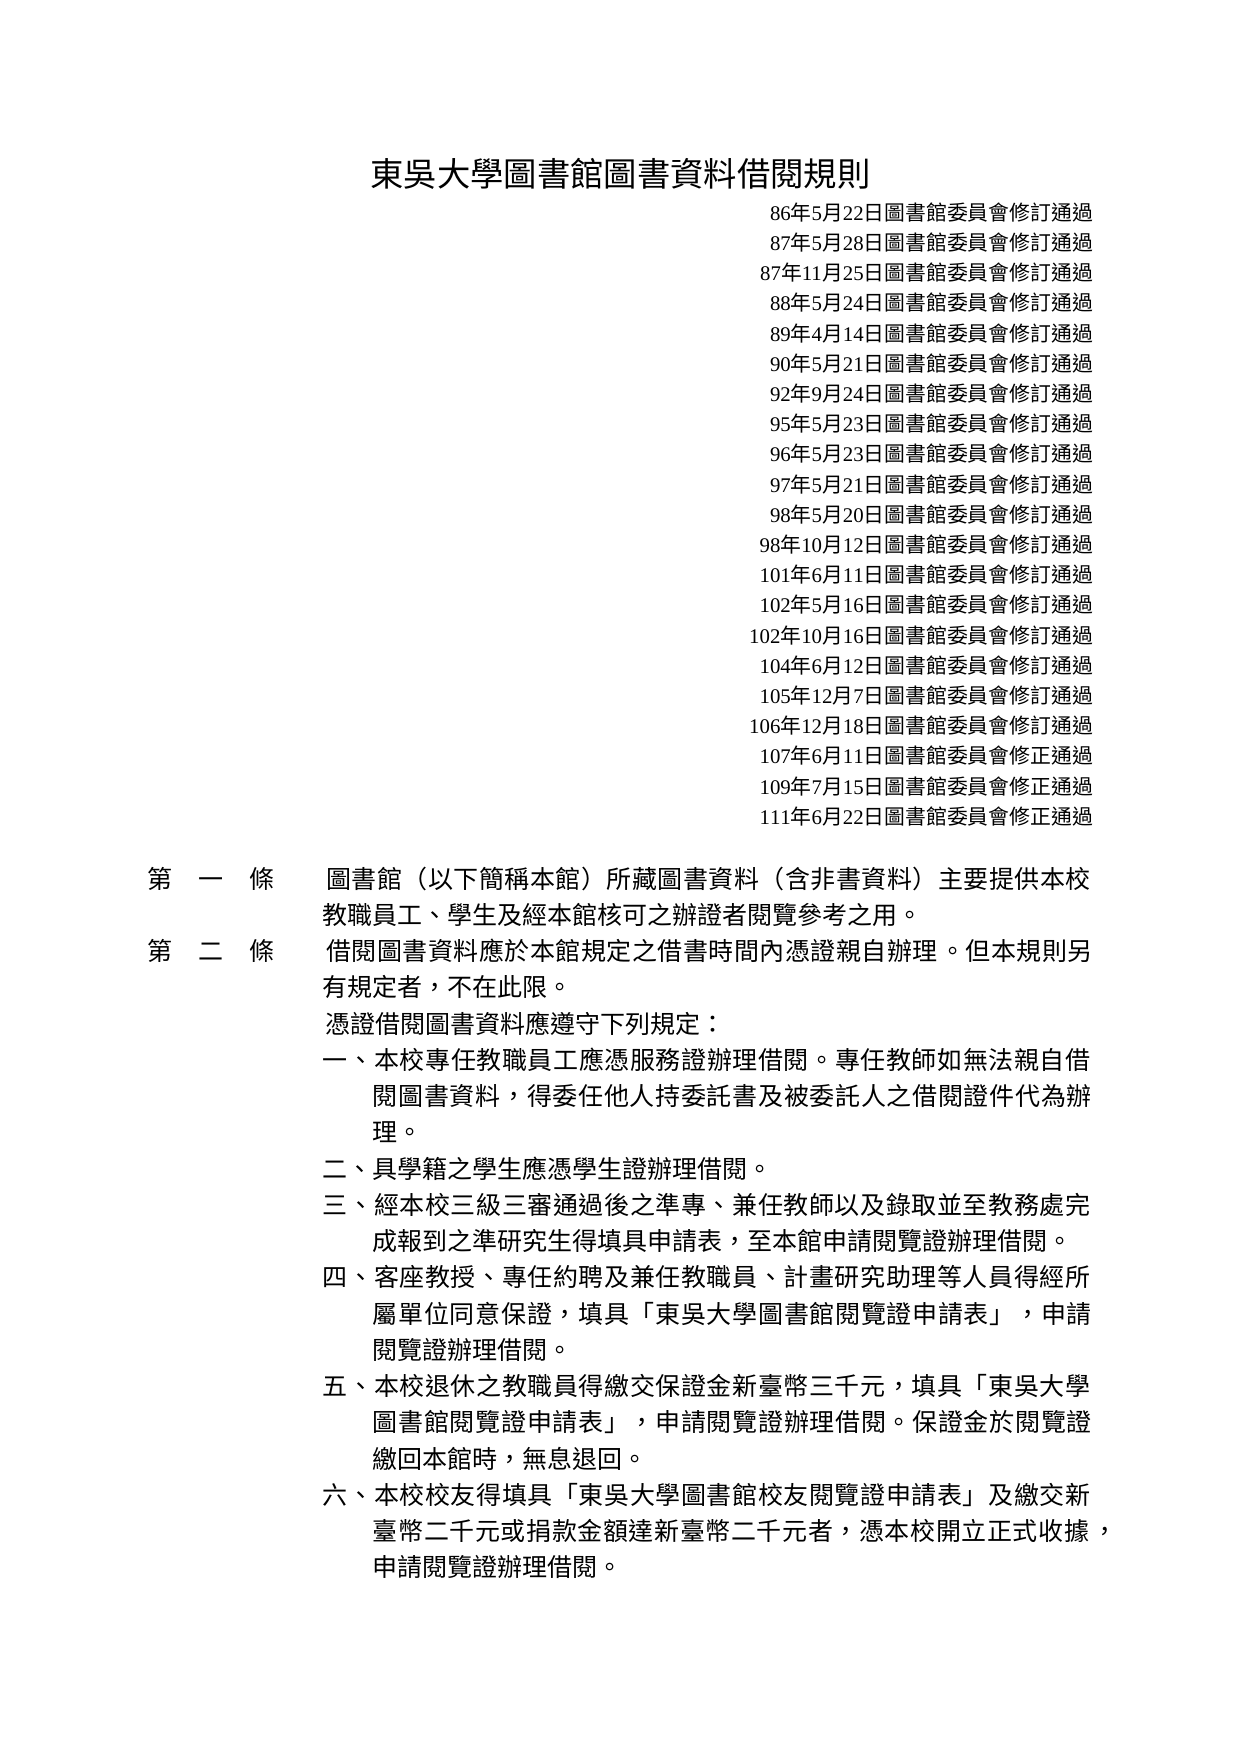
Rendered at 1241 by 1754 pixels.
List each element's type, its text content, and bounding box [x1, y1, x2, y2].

text 97年5月21日圖書館委員會修訂通過 [560, 468, 1092, 498]
text 105年12月7日圖書館委員會修訂通過 106年12月18日圖書館委員會修訂通過 107年6月11日圖書館委員會修正通過 [560, 679, 1092, 770]
text 第 一 條 圖書館（以下簡稱本館）所藏圖書資料（含非書資料）主要提供本校教職員工、學生及經本館核可之辦證者閱覽參考之用。 [148, 859, 1092, 932]
text 90年5月21日圖書館委員會修訂通過 [560, 347, 1092, 377]
text 102年10月16日圖書館委員會修訂通過 [560, 619, 1092, 649]
text 一、本校專任教職員工應憑服務證辦理借閱。專任教師如無法親自借閱圖書資料，得委任他人持委託書及被委託人之借閱證件代為辦理。 [323, 1040, 1092, 1149]
text 87年11月25日圖書館委員會修訂通過 [560, 256, 1092, 287]
text 東吳大學圖書館圖書資料借閱規則 [148, 148, 1092, 196]
text 四、客座教授、專任約聘及兼任教職員、計畫研究助理等人員得經所屬單位同意保證，填具「東吳大學圖書館閱覽證申請表」，申請閱覽證辦理借閱。 [323, 1258, 1092, 1367]
text 101年6月11日圖書館委員會修訂通過 [560, 558, 1092, 589]
text 98年10月12日圖書館委員會修訂通過 [560, 528, 1092, 558]
text 三、經本校三級三審通過後之準專、兼任教師以及錄取並至教務處完成報到之準研究生得填具申請表，至本館申請閱覽證辦理借閱。 [323, 1185, 1092, 1258]
text 102年5月16日圖書館委員會修訂通過 [560, 589, 1092, 619]
text 二、具學籍之學生應憑學生證辦理借閱。 [323, 1149, 1092, 1185]
text 六、本校校友得填具「東吳大學圖書館校友閱覽證申請表」及繳交新臺幣二千元或捐款金額達新臺幣二千元者，憑本校開立正式收據，申請閱覽證辦理借閱。 [323, 1475, 1092, 1584]
text 五、本校退休之教職員得繳交保證金新臺幣三千元，填具「東吳大學圖書館閱覽證申請表」，申請閱覽證辦理借閱。保證金於閱覽證繳回本館時，無息退回。 [323, 1367, 1092, 1475]
text 89年4月14日圖書館委員會修訂通過 [560, 317, 1092, 347]
text 111年6月22日圖書館委員會修正通過 [560, 800, 1092, 830]
text 第 二 條 借閱圖書資料應於本館規定之借書時間內憑證親自辦理。但本規則另有規定者，不在此限。 [148, 932, 1092, 1004]
text 86年5月22日圖書館委員會修訂通過 [148, 196, 1092, 226]
text 104年6月12日圖書館委員會修訂通過 [560, 649, 1092, 679]
text 87年5月28日圖書館委員會修訂通過 [560, 226, 1092, 256]
text 88年5月24日圖書館委員會修訂通過 [560, 287, 1092, 317]
text 95年5月23日圖書館委員會修訂通過 [560, 407, 1092, 438]
text 98年5月20日圖書館委員會修訂通過 [560, 498, 1092, 528]
text 96年5月23日圖書館委員會修訂通過 [560, 438, 1092, 468]
text 109年7月15日圖書館委員會修正通過 [560, 770, 1092, 800]
text 憑證借閱圖書資料應遵守下列規定： [325, 1004, 1092, 1040]
text 92年9月24日圖書館委員會修訂通過 [560, 377, 1092, 407]
